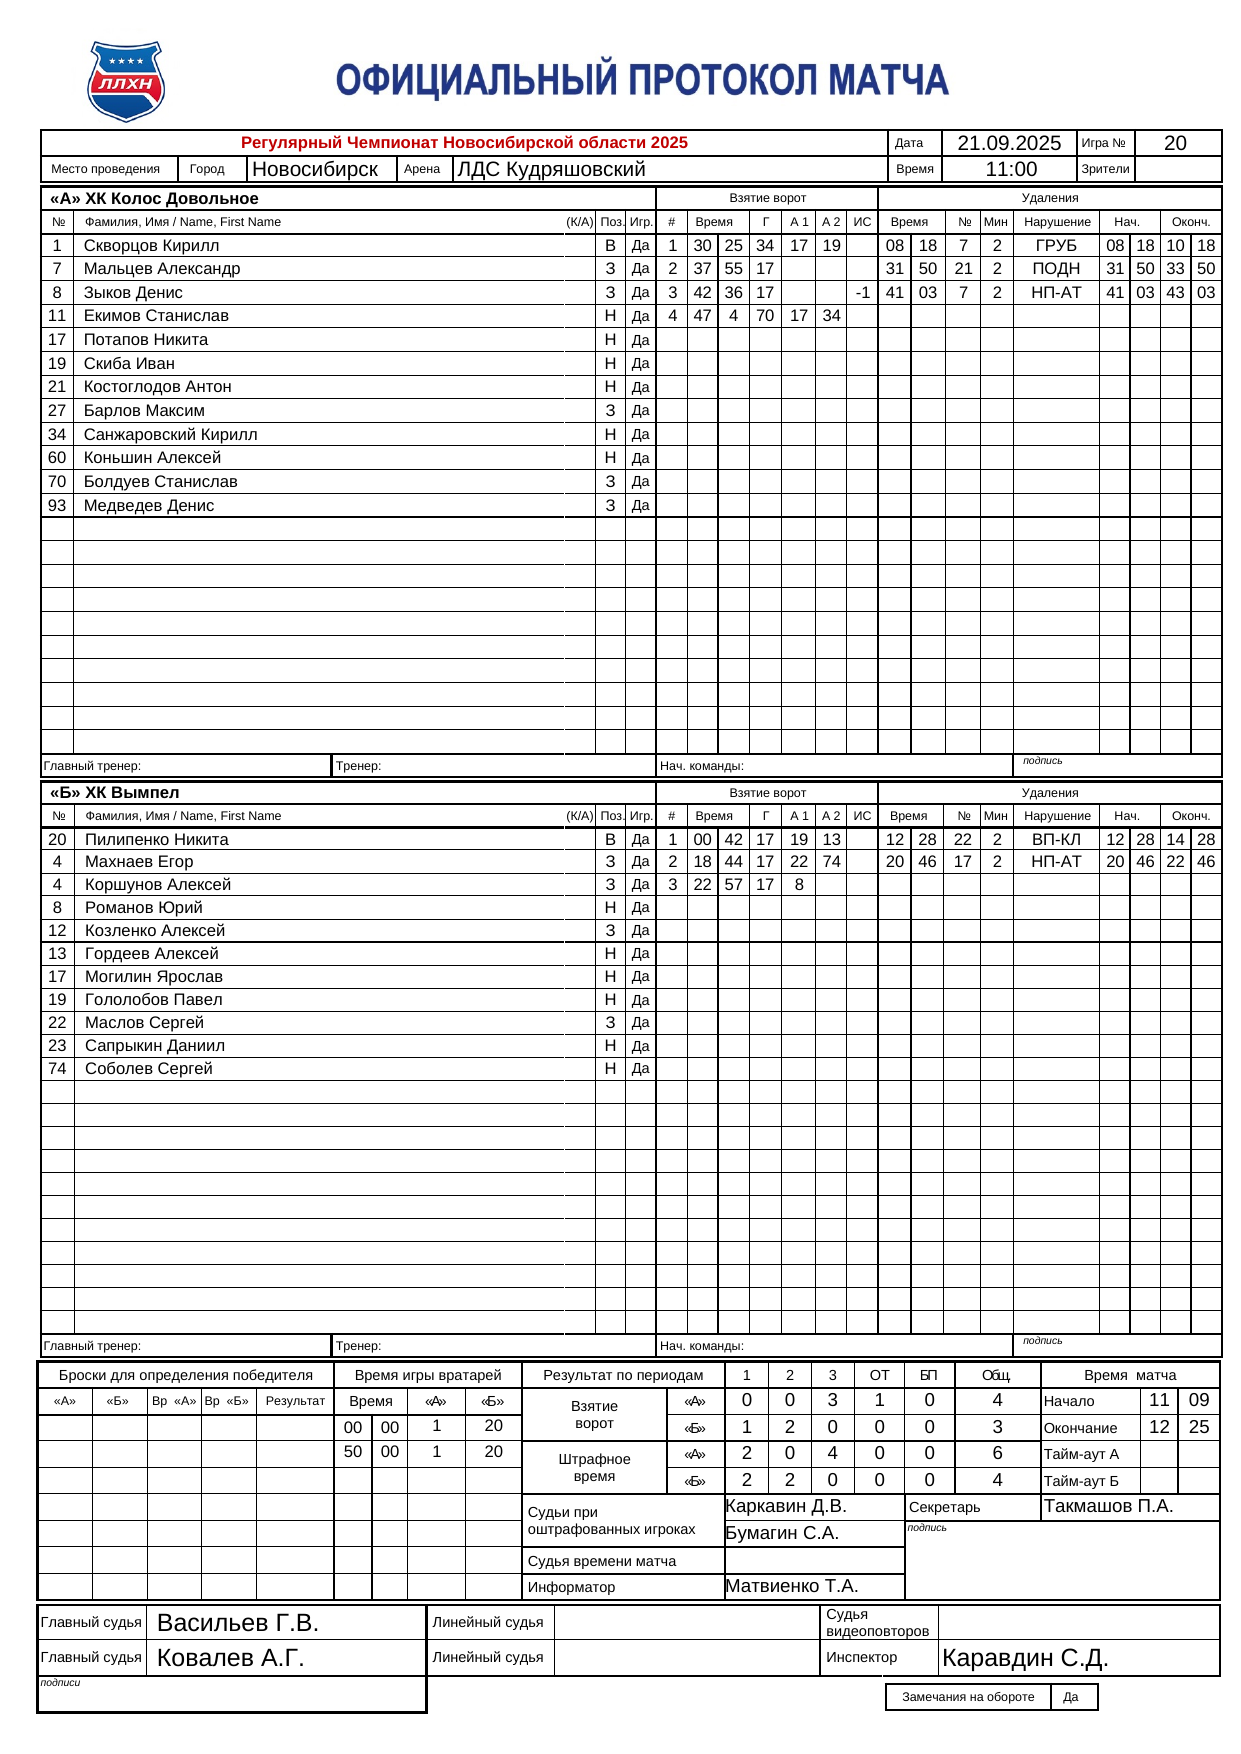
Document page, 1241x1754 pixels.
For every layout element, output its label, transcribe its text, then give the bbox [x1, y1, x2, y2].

table_cell [879, 352, 910, 374]
table_cell [719, 518, 749, 540]
table_cell [626, 1150, 655, 1172]
table_cell подпись [1014, 755, 1221, 776]
table_cell [782, 1311, 815, 1333]
table_cell [1014, 423, 1099, 445]
table_cell [257, 1494, 333, 1520]
table_cell [596, 636, 625, 658]
table_cell [373, 1468, 407, 1493]
table_cell [912, 1311, 943, 1333]
table_cell [981, 1035, 1013, 1057]
table_cell [1192, 1219, 1221, 1241]
table_cell [782, 1288, 815, 1310]
table_cell 19 [42, 989, 74, 1011]
table_cell [1131, 1288, 1160, 1310]
table_cell [1100, 1265, 1129, 1287]
table_cell 03 [1192, 281, 1221, 303]
table_cell [939, 1606, 1219, 1639]
table_cell [657, 612, 687, 634]
table_cell [879, 730, 910, 753]
table_cell [981, 730, 1013, 753]
table_cell [981, 612, 1013, 634]
table_cell [657, 399, 687, 422]
table_cell [1014, 896, 1099, 918]
table_cell [912, 612, 945, 634]
table_cell [42, 1311, 74, 1333]
table_cell [148, 1468, 201, 1493]
table_cell [847, 1150, 877, 1172]
table_cell 50 [1131, 257, 1160, 280]
table_cell ИС [847, 805, 877, 826]
table_cell [1100, 1081, 1129, 1103]
table_cell [1014, 399, 1099, 422]
table_cell [1161, 1012, 1190, 1033]
table_cell [847, 659, 877, 682]
table_cell [688, 1104, 717, 1126]
table_cell [879, 565, 910, 587]
table_cell [565, 352, 595, 374]
table_cell [1192, 1265, 1221, 1287]
table_cell [816, 494, 846, 516]
table_cell [74, 518, 564, 540]
table_cell [657, 376, 687, 398]
table_cell [726, 1548, 904, 1573]
table_header «Б» ХК Вымпел [42, 783, 655, 803]
table_cell [944, 1150, 980, 1172]
table_cell [39, 1547, 92, 1573]
table_cell Потапов Никита [74, 328, 564, 351]
table_cell [719, 1058, 749, 1079]
table_cell [596, 588, 625, 611]
table_header Да [1052, 1685, 1097, 1709]
table_cell [816, 1127, 846, 1149]
table_cell [657, 1288, 687, 1310]
table_cell [688, 920, 717, 941]
table_cell 0 [769, 1442, 811, 1467]
table_cell [981, 494, 1013, 516]
table_cell [879, 1104, 910, 1126]
table_cell 33 [1161, 257, 1190, 280]
table_cell [555, 1606, 819, 1639]
table_cell [1014, 446, 1099, 469]
table_cell [74, 588, 564, 611]
table_cell [981, 1242, 1013, 1264]
table_cell 28 [1192, 829, 1221, 849]
table_cell [782, 494, 815, 516]
table_cell [688, 966, 717, 987]
table_cell [719, 1150, 749, 1172]
table_header Взятие ворот [657, 783, 877, 803]
table_cell 50 [912, 257, 945, 280]
table_cell Махнаев Егор [75, 850, 564, 872]
table_cell [782, 1173, 815, 1195]
table_cell Да [626, 1035, 655, 1057]
table_cell [719, 1081, 749, 1103]
table_cell [879, 1127, 910, 1149]
table_cell [657, 1150, 687, 1172]
table_cell ЛДС Кудряшовский [454, 157, 887, 181]
table_cell Линейный судья [428, 1606, 554, 1639]
table_cell [847, 1104, 877, 1126]
table_cell [1131, 943, 1160, 964]
table_cell [782, 518, 815, 540]
table_cell 17 [944, 850, 980, 872]
table_cell [719, 352, 749, 374]
table_cell [1161, 874, 1190, 895]
table_cell [565, 829, 595, 849]
table_cell [847, 730, 877, 753]
table_cell 17 [750, 829, 781, 849]
table_cell [335, 1521, 371, 1546]
table_cell Штрафное время [523, 1442, 666, 1493]
table_cell 42 [719, 829, 749, 849]
table_cell [816, 1311, 846, 1333]
table_cell 43 [1161, 281, 1190, 303]
table_cell [596, 1173, 625, 1195]
table_cell [93, 1416, 147, 1440]
table_cell З [596, 399, 625, 422]
table_cell [912, 943, 943, 964]
table_cell [1014, 874, 1099, 895]
table_cell [257, 1547, 333, 1573]
table_cell [946, 518, 980, 540]
table_cell Тренер: [333, 1335, 655, 1356]
table_cell [981, 659, 1013, 682]
table_cell [750, 470, 781, 493]
table_cell Сапрыкин Даниил [75, 1035, 564, 1057]
table_cell 8 [782, 874, 815, 895]
table_cell [912, 588, 945, 611]
table_cell [719, 730, 749, 753]
table_cell [847, 352, 877, 374]
table_cell [626, 612, 655, 634]
table_cell [42, 659, 73, 682]
table_cell [912, 1058, 943, 1079]
table_cell [816, 376, 846, 398]
table_cell [565, 235, 595, 256]
table_cell [750, 1288, 781, 1310]
table_cell [912, 423, 945, 445]
table_cell 2 [726, 1468, 768, 1493]
table_cell [816, 730, 846, 753]
table_cell [847, 1173, 877, 1195]
table_cell [1192, 920, 1221, 941]
table_cell № [946, 211, 980, 233]
table_cell [202, 1521, 256, 1546]
table_cell [1192, 518, 1221, 540]
table_cell [719, 1127, 749, 1149]
table_cell Г [750, 211, 781, 233]
table_cell [912, 730, 945, 753]
table_cell [408, 1521, 465, 1546]
table_cell [1161, 1150, 1190, 1172]
table_cell [1141, 1468, 1177, 1493]
table_cell [626, 683, 655, 706]
table_cell «Б» [668, 1468, 724, 1493]
table_cell [1014, 588, 1099, 611]
table_cell [42, 612, 73, 634]
table_cell Результат [257, 1389, 333, 1413]
table_cell [782, 659, 815, 682]
table_cell [944, 896, 980, 918]
table_cell [39, 1416, 92, 1440]
table_cell [688, 423, 717, 445]
table_cell [1100, 1173, 1129, 1195]
table_cell [565, 328, 595, 351]
table_cell [657, 707, 687, 729]
table_cell [202, 1416, 256, 1440]
table_cell [1161, 1196, 1190, 1218]
table_cell [626, 1242, 655, 1264]
table_cell 4 [812, 1442, 854, 1467]
table_cell [42, 1081, 74, 1103]
table_cell [1014, 683, 1099, 706]
table_cell [1161, 470, 1190, 493]
table_cell [879, 1012, 910, 1033]
table_cell А 2 [816, 211, 846, 233]
table_cell 19 [42, 352, 73, 374]
table_cell [750, 1311, 781, 1333]
table_cell Да [626, 257, 655, 280]
table_cell [1100, 966, 1129, 987]
table_cell 03 [912, 281, 945, 303]
table_cell [373, 1521, 407, 1546]
table_cell [42, 1196, 74, 1218]
table_cell [335, 1468, 371, 1493]
table_cell [912, 1104, 943, 1126]
table_cell [626, 1265, 655, 1287]
table_cell [93, 1494, 147, 1520]
table_cell [981, 518, 1013, 540]
table_cell [847, 989, 877, 1011]
table_cell [944, 1058, 980, 1079]
table_cell З [596, 470, 625, 493]
table_cell [981, 707, 1013, 729]
table_cell [912, 659, 945, 682]
table_cell Поз. [596, 211, 625, 233]
table_cell [750, 352, 781, 374]
table_cell [782, 943, 815, 964]
table_cell # [657, 211, 687, 233]
table_cell [1161, 1127, 1190, 1149]
table_cell З [596, 257, 625, 280]
table_cell Главный тренер: [42, 755, 330, 776]
table_cell [879, 707, 910, 729]
table_cell [257, 1574, 333, 1599]
table_cell [1014, 494, 1099, 516]
table_cell [816, 1058, 846, 1079]
table_cell [1131, 352, 1160, 374]
table_cell [1192, 636, 1221, 658]
table_cell [1192, 707, 1221, 729]
table_cell [1192, 1311, 1221, 1333]
table_cell Тренер: [333, 755, 655, 776]
table_cell [879, 659, 910, 682]
table_cell [912, 1173, 943, 1195]
table_cell Гордеев Алексей [75, 943, 564, 964]
table_cell [981, 376, 1013, 398]
table_cell [912, 1012, 943, 1033]
table_cell 22 [944, 829, 980, 849]
table_cell Н [596, 1058, 625, 1079]
table_cell Мин [981, 211, 1013, 233]
table_cell [782, 920, 815, 941]
table_cell [944, 874, 980, 895]
table_cell Нач. [1100, 211, 1160, 233]
table_cell [1100, 446, 1129, 469]
table_cell [688, 989, 717, 1011]
table_cell [42, 1104, 74, 1126]
table_cell 09 [1179, 1389, 1219, 1413]
table_cell [816, 541, 846, 564]
table_cell [1014, 1058, 1099, 1079]
table_cell [847, 874, 877, 895]
table_cell [750, 1104, 781, 1126]
table_header Удаления [879, 188, 1221, 209]
table_cell 47 [688, 305, 717, 327]
table_cell Такмашов П.А. [1042, 1495, 1219, 1520]
table_cell 7 [946, 281, 980, 303]
table_cell 46 [1131, 850, 1160, 872]
table_cell 7 [946, 235, 980, 256]
table_cell 41 [879, 281, 910, 303]
table_cell Коньшин Алексей [74, 446, 564, 469]
table_cell [847, 423, 877, 445]
table_cell [688, 328, 717, 351]
table_cell 50 [1192, 257, 1221, 280]
table_cell [565, 1196, 595, 1218]
table_cell № [42, 805, 74, 826]
table_cell [946, 565, 980, 587]
table_cell [1131, 399, 1160, 422]
table_cell [816, 423, 846, 445]
table_cell [148, 1521, 201, 1546]
table_cell Время [688, 211, 749, 233]
table_cell Нач. [1100, 805, 1160, 826]
table_cell 22 [688, 874, 717, 895]
table_cell [981, 874, 1013, 895]
table_cell [1014, 1012, 1099, 1033]
table_cell [1161, 399, 1190, 422]
table_cell [879, 588, 910, 611]
table_cell [688, 1081, 717, 1103]
table_cell [565, 636, 595, 658]
table_cell Начало [1042, 1389, 1140, 1413]
table_cell [816, 896, 846, 918]
table_cell [1161, 1311, 1190, 1333]
table_cell [657, 943, 687, 964]
table_cell [565, 850, 595, 872]
table_cell Судья видеоповторов [821, 1606, 938, 1639]
table_cell 1 [408, 1441, 465, 1467]
table_header Регулярный Чемпионат Новосибирской области 2025 [42, 131, 887, 155]
table_cell [688, 707, 717, 729]
table_cell 3 [657, 874, 687, 895]
picture [5, 28, 1179, 129]
table_cell Зрители [1078, 157, 1134, 181]
table_cell [626, 707, 655, 729]
table_cell [1014, 659, 1099, 682]
table_cell [1192, 352, 1221, 374]
table_cell [912, 1196, 943, 1218]
table_cell [1131, 376, 1160, 398]
table_cell [657, 636, 687, 658]
table_cell [626, 659, 655, 682]
table_cell [847, 636, 877, 658]
table_cell -1 [847, 281, 877, 303]
table_cell Игр. [626, 805, 655, 826]
table_cell [782, 612, 815, 634]
table_cell [657, 518, 687, 540]
table_cell [912, 1081, 943, 1103]
table_header 3 [812, 1363, 854, 1387]
table_cell 74 [816, 850, 846, 872]
table_cell Гололобов Павел [75, 989, 564, 1011]
table_cell [1131, 920, 1160, 941]
table_cell [1100, 612, 1129, 634]
table_cell [657, 1196, 687, 1218]
table_cell [719, 588, 749, 611]
table_cell [719, 896, 749, 918]
table_cell 46 [1192, 850, 1221, 872]
table_cell [782, 730, 815, 753]
table_cell [1100, 588, 1129, 611]
table_cell [93, 1547, 147, 1573]
table_cell [782, 707, 815, 729]
table_cell 21 [42, 376, 73, 398]
table_cell ИС [847, 211, 877, 233]
table_cell [981, 896, 1013, 918]
table_cell 4 [956, 1468, 1040, 1493]
table_cell [596, 1104, 625, 1126]
table_cell Да [626, 920, 655, 941]
table_cell ПОДН [1014, 257, 1099, 280]
table_cell [816, 588, 846, 611]
table_cell [750, 399, 781, 422]
table_cell [148, 1494, 201, 1520]
table_cell [750, 423, 781, 445]
table_cell [912, 494, 945, 516]
table_cell Время [335, 1389, 407, 1413]
table_cell [847, 328, 877, 351]
table_cell «А» [408, 1389, 465, 1413]
table_cell Время [879, 211, 945, 233]
table_cell [1100, 1242, 1129, 1264]
table_cell [1131, 659, 1160, 682]
table_cell [847, 1219, 877, 1241]
table_cell 50 [335, 1441, 371, 1467]
table_cell Оконч. [1161, 805, 1221, 826]
table_cell [944, 1012, 980, 1033]
table_cell 1 [855, 1389, 904, 1413]
table_cell [74, 730, 564, 753]
table_cell Нач. команды: [657, 1335, 1012, 1356]
table_cell [944, 1242, 980, 1264]
table_cell [782, 446, 815, 469]
table_cell [879, 612, 910, 634]
table_cell [657, 470, 687, 493]
table_cell [1100, 470, 1129, 493]
table_cell [565, 1173, 595, 1195]
table_cell [719, 1173, 749, 1195]
table_cell [1014, 1104, 1099, 1126]
table_cell [408, 1494, 465, 1520]
table_cell [912, 446, 945, 469]
table_cell Мин [981, 805, 1013, 826]
table_cell Да [626, 874, 655, 895]
table_cell [657, 446, 687, 469]
table_cell [750, 1265, 781, 1287]
table_cell [1131, 1104, 1160, 1126]
table_cell [657, 989, 687, 1011]
table_cell 0 [855, 1415, 904, 1440]
table_cell [596, 1196, 625, 1218]
table_cell [565, 376, 595, 398]
table_cell Скиба Иван [74, 352, 564, 374]
table_cell [750, 943, 781, 964]
table_cell 8 [42, 281, 73, 303]
table_cell [946, 352, 980, 374]
table_cell № [944, 805, 980, 826]
table_cell [1100, 989, 1129, 1011]
table_cell [719, 1219, 749, 1241]
table_cell [565, 989, 595, 1011]
table_cell 2 [657, 850, 687, 872]
table_cell [75, 1288, 564, 1310]
table_cell [1161, 518, 1190, 540]
table_cell [847, 235, 877, 256]
table_cell Секретарь [906, 1495, 1040, 1520]
table_cell [719, 376, 749, 398]
table_cell [1100, 920, 1129, 941]
table_cell [981, 1219, 1013, 1241]
table_cell [816, 352, 846, 374]
table_cell [944, 1311, 980, 1333]
table_cell 0 [905, 1415, 954, 1440]
table_cell [719, 989, 749, 1011]
table_cell [847, 1265, 877, 1287]
table_cell 13 [42, 943, 74, 964]
table_cell [42, 1219, 74, 1241]
table_cell [1131, 518, 1160, 540]
table_cell [1161, 1173, 1190, 1195]
table_cell [750, 1127, 781, 1149]
table_cell [847, 943, 877, 964]
table_cell [912, 1219, 943, 1241]
table_cell [816, 1219, 846, 1241]
table_cell 0 [905, 1389, 954, 1413]
table_cell [782, 1196, 815, 1218]
table_cell [565, 730, 595, 753]
table_cell [408, 1468, 465, 1493]
table_cell [750, 1035, 781, 1057]
table_cell [626, 1127, 655, 1149]
table_cell [946, 494, 980, 516]
table_cell [1014, 707, 1099, 729]
table_cell [1192, 565, 1221, 587]
table_cell Г [750, 805, 781, 826]
table_cell 1 [726, 1415, 768, 1440]
table_cell [565, 612, 595, 634]
table_cell 28 [912, 829, 943, 849]
table_cell 6 [956, 1442, 1040, 1467]
table_cell [847, 1127, 877, 1149]
table_cell [657, 588, 687, 611]
table_cell [202, 1547, 256, 1573]
table_cell [1131, 1265, 1160, 1287]
table_cell [1100, 541, 1129, 564]
table_cell [719, 1288, 749, 1310]
table_cell [75, 1173, 564, 1195]
table_cell Могилин Ярослав [75, 966, 564, 987]
table_cell Судьи при оштрафованных игроках [523, 1495, 724, 1546]
table_cell [879, 1058, 910, 1079]
table_cell «А» [39, 1389, 92, 1413]
table_cell А 1 [782, 805, 815, 826]
table_cell [981, 920, 1013, 941]
table_cell 0 [812, 1415, 854, 1440]
table_cell [148, 1441, 201, 1467]
table_cell [565, 1311, 595, 1333]
table_cell [981, 588, 1013, 611]
table_cell Н [596, 966, 625, 987]
table_cell [1014, 470, 1099, 493]
table_cell [719, 565, 749, 587]
table_header 21.09.2025 [943, 131, 1076, 155]
table_cell [75, 1311, 564, 1333]
table_cell [750, 376, 781, 398]
table_cell [981, 943, 1013, 964]
table_cell [1100, 1196, 1129, 1218]
table_cell [944, 1173, 980, 1195]
table_cell [816, 1288, 846, 1310]
table_cell [1192, 659, 1221, 682]
table_cell [1014, 730, 1099, 753]
table_cell [596, 1242, 625, 1264]
table_cell [1100, 305, 1129, 327]
table_cell [1161, 1081, 1190, 1103]
table_cell [879, 328, 910, 351]
table_cell [373, 1547, 407, 1573]
table_cell [688, 612, 717, 634]
table_cell [782, 376, 815, 398]
table_cell 11 [42, 305, 73, 327]
table_cell [688, 1058, 717, 1079]
table_cell [688, 399, 717, 422]
table_cell [1192, 446, 1221, 469]
table_cell [565, 588, 595, 611]
table_cell [782, 1012, 815, 1033]
table_cell Да [626, 1012, 655, 1033]
table_cell [1192, 588, 1221, 611]
table_cell 12 [879, 829, 910, 849]
table_cell [1014, 1219, 1099, 1241]
table_cell [1100, 352, 1129, 374]
table_cell 42 [688, 281, 717, 303]
table_cell [1131, 1219, 1160, 1241]
table_cell [596, 612, 625, 634]
table_cell 2 [981, 281, 1013, 303]
table_header Дата [889, 131, 941, 155]
table_cell [750, 730, 781, 753]
table_cell [1161, 707, 1190, 729]
table_cell [148, 1547, 201, 1573]
table_cell [565, 565, 595, 587]
table_cell [657, 1012, 687, 1033]
table_cell [847, 494, 877, 516]
table_cell [74, 707, 564, 729]
table_cell [1192, 541, 1221, 564]
table_cell Да [626, 1058, 655, 1079]
table_cell [981, 446, 1013, 469]
table_cell [1161, 966, 1190, 987]
table_cell [565, 470, 595, 493]
table_cell [373, 1494, 407, 1520]
table_cell [946, 446, 980, 469]
table_cell [466, 1468, 521, 1493]
table_cell Екимов Станислав [74, 305, 564, 327]
table_cell [912, 636, 945, 658]
table_cell 60 [42, 446, 73, 469]
table_cell [1179, 1468, 1219, 1493]
table_cell [39, 1441, 92, 1467]
table_cell [816, 636, 846, 658]
table_cell [912, 683, 945, 706]
table_cell Время [879, 805, 943, 826]
table_cell [879, 423, 910, 445]
table_cell [946, 470, 980, 493]
table_cell [847, 588, 877, 611]
table_cell [1161, 328, 1190, 351]
table_cell 18 [1192, 235, 1221, 256]
table_cell [565, 1127, 595, 1149]
table_cell Место проведения [42, 157, 177, 181]
table_cell [657, 1104, 687, 1126]
table_cell [912, 1265, 943, 1287]
table_cell А 1 [782, 211, 815, 233]
table_cell Линейный судья [428, 1640, 554, 1675]
table_cell 08 [879, 235, 910, 256]
table_cell «А» [668, 1442, 724, 1467]
table_cell [912, 874, 943, 895]
table_cell [847, 707, 877, 729]
table_cell [596, 518, 625, 540]
table_cell [257, 1416, 333, 1440]
table_cell [565, 446, 595, 469]
table_cell [750, 636, 781, 658]
table_cell [912, 470, 945, 493]
table_cell [1131, 1058, 1160, 1079]
table_cell [816, 1081, 846, 1103]
table_cell [847, 1058, 877, 1079]
table_cell [1100, 1311, 1129, 1333]
table_cell [782, 328, 815, 351]
table_cell [719, 1104, 749, 1126]
table_cell [1161, 612, 1190, 634]
table_cell [944, 1288, 980, 1310]
table_cell [719, 707, 749, 729]
table_cell [1131, 1035, 1160, 1057]
table_cell [1131, 966, 1160, 987]
table_cell [981, 423, 1013, 445]
table_cell [750, 683, 781, 706]
table_cell [42, 1288, 74, 1310]
table_cell [1100, 423, 1129, 445]
table_cell [1131, 989, 1160, 1011]
table_cell [202, 1574, 256, 1599]
table_cell [657, 966, 687, 987]
table_cell (К/А) [565, 805, 595, 826]
table_cell [944, 1127, 980, 1149]
table_cell 25 [1179, 1415, 1219, 1440]
table_cell 27 [42, 399, 73, 422]
table_cell [565, 1035, 595, 1057]
table_cell [1161, 305, 1190, 327]
table_cell Н [596, 989, 625, 1011]
table_cell [981, 966, 1013, 987]
table_cell [93, 1574, 147, 1599]
table_cell [75, 1081, 564, 1103]
table_cell [1100, 896, 1129, 918]
table_cell [74, 636, 564, 658]
table_cell [1100, 1219, 1129, 1241]
table_cell [719, 494, 749, 516]
table_cell Вр «А» [148, 1389, 201, 1413]
table_cell [879, 305, 910, 327]
table_cell З [596, 874, 625, 895]
table_cell 70 [42, 470, 73, 493]
table_cell Ковалев А.Г. [147, 1640, 425, 1675]
table_cell Костоглодов Антон [74, 376, 564, 398]
table_cell 18 [1131, 235, 1160, 256]
table_cell А 2 [816, 805, 846, 826]
table_cell [847, 1242, 877, 1264]
table_header Игра № [1078, 131, 1134, 155]
table_cell [148, 1416, 201, 1440]
table_cell [750, 966, 781, 987]
table_cell Болдуев Станислав [74, 470, 564, 493]
table_cell [981, 1058, 1013, 1079]
table_cell [847, 257, 877, 280]
table_cell [1131, 541, 1160, 564]
table_cell [912, 966, 943, 987]
table_cell [782, 257, 815, 280]
table_cell [1192, 730, 1221, 753]
table_cell [75, 1150, 564, 1172]
table_cell [42, 1127, 74, 1149]
table_cell [1192, 1035, 1221, 1057]
table_cell [847, 446, 877, 469]
table_cell [879, 943, 910, 964]
table_cell [1014, 565, 1099, 587]
table_cell Новосибирск [248, 157, 396, 181]
table_cell (К/А) [565, 211, 595, 233]
table_cell [202, 1468, 256, 1493]
table_cell 18 [688, 850, 717, 872]
table_cell [1014, 1288, 1099, 1310]
table_cell [719, 636, 749, 658]
table_cell [981, 1288, 1013, 1310]
table_cell Да [626, 305, 655, 327]
table_cell [1014, 1196, 1099, 1218]
table_cell [1192, 376, 1221, 398]
table_cell [1161, 636, 1190, 658]
table_cell 30 [688, 235, 717, 256]
table_cell [596, 1127, 625, 1149]
table_cell [596, 1081, 625, 1103]
table_cell [879, 1265, 910, 1287]
table_cell [719, 423, 749, 445]
table_cell [565, 518, 595, 540]
table_cell [879, 683, 910, 706]
table_cell [1161, 989, 1190, 1011]
table_cell [657, 494, 687, 516]
table_cell [688, 470, 717, 493]
table_cell [750, 1242, 781, 1264]
table_cell [719, 328, 749, 351]
table_cell [981, 1311, 1013, 1333]
table_cell З [596, 1012, 625, 1033]
table_cell 1 [408, 1416, 465, 1440]
table_cell [1131, 423, 1160, 445]
table_cell [74, 612, 564, 634]
table_cell Коршунов Алексей [75, 874, 564, 895]
table_cell [847, 612, 877, 634]
table_cell В [596, 235, 625, 256]
table_cell [1192, 989, 1221, 1011]
table_cell [912, 376, 945, 398]
table_cell [847, 376, 877, 398]
table_cell [946, 730, 980, 753]
table_cell [1161, 1104, 1190, 1126]
table_header Замечания на обороте [887, 1685, 1050, 1709]
table_cell [879, 966, 910, 987]
table_cell Информатор [523, 1575, 724, 1599]
table_cell [74, 541, 564, 564]
table_cell [1014, 636, 1099, 658]
table_cell 08 [1100, 235, 1129, 256]
table_cell [944, 920, 980, 941]
table_cell [565, 305, 595, 327]
table_cell [1131, 730, 1160, 753]
table_cell [816, 1150, 846, 1172]
table_cell Инспектор [821, 1640, 938, 1675]
table_cell [1131, 1081, 1160, 1103]
table_cell [688, 446, 717, 469]
table_cell [946, 328, 980, 351]
table_cell [750, 1081, 781, 1103]
table_cell [719, 683, 749, 706]
table_cell [782, 352, 815, 374]
table_cell [816, 659, 846, 682]
table_cell «А» [668, 1389, 724, 1413]
table_cell [626, 588, 655, 611]
table_cell [981, 1081, 1013, 1103]
table_cell [847, 1288, 877, 1310]
table_cell [782, 1127, 815, 1149]
table_cell 12 [42, 920, 74, 941]
table_cell [93, 1521, 147, 1546]
table_cell [596, 659, 625, 682]
table_cell [1161, 1219, 1190, 1241]
table_cell Да [626, 376, 655, 398]
table_cell [1161, 1265, 1190, 1287]
table_cell [879, 989, 910, 1011]
table_cell [944, 1104, 980, 1126]
table_cell 57 [719, 874, 749, 895]
table_cell [816, 966, 846, 987]
table_cell 0 [855, 1442, 904, 1467]
table_cell [750, 1150, 781, 1172]
table_cell [782, 896, 815, 918]
table_cell [688, 518, 717, 540]
table_cell [1100, 518, 1129, 540]
table_cell [946, 659, 980, 682]
table_cell [565, 920, 595, 941]
table_cell [688, 588, 717, 611]
table_cell Главный судья [39, 1606, 146, 1639]
table_cell [879, 1311, 910, 1333]
table_cell [912, 1242, 943, 1264]
table_cell Окончание [1042, 1415, 1140, 1440]
table_cell [1161, 565, 1190, 587]
table_cell [1192, 1058, 1221, 1079]
table_cell [847, 1081, 877, 1103]
table_cell [1136, 157, 1221, 181]
table_cell 3 [657, 281, 687, 303]
table_cell Матвиенко Т.А. [726, 1575, 904, 1599]
table_cell [688, 636, 717, 658]
table_cell 03 [1131, 281, 1160, 303]
table_cell [688, 1288, 717, 1310]
table_cell [1014, 1265, 1099, 1287]
table_cell 17 [750, 257, 781, 280]
table_cell [750, 1012, 781, 1033]
table_cell Каркавин Д.В. [726, 1495, 904, 1520]
table_cell [719, 659, 749, 682]
table_cell [879, 1242, 910, 1264]
table_cell [408, 1574, 465, 1599]
table_cell 0 [905, 1442, 954, 1467]
table_cell Да [626, 423, 655, 445]
table_cell 7 [42, 257, 73, 280]
table_cell [912, 989, 943, 1011]
table_cell [719, 446, 749, 469]
table_cell Маслов Сергей [75, 1012, 564, 1033]
table_cell Н [596, 376, 625, 398]
table_cell 8 [42, 896, 74, 918]
table_cell [847, 399, 877, 422]
table_cell 17 [42, 328, 73, 351]
table_cell Н [596, 328, 625, 351]
table_cell [879, 376, 910, 398]
table_cell [1161, 376, 1190, 398]
table_cell [75, 1127, 564, 1149]
table_cell [626, 1104, 655, 1126]
table_cell [782, 1150, 815, 1172]
table_cell [626, 1196, 655, 1218]
table_cell [816, 943, 846, 964]
table_header 2 [769, 1363, 811, 1387]
table_cell Главный тренер: [42, 1335, 330, 1356]
table_cell [946, 707, 980, 729]
table_cell [657, 1311, 687, 1333]
table_cell Да [626, 281, 655, 303]
table_cell Н [596, 305, 625, 327]
table_cell [466, 1494, 521, 1520]
table_cell [657, 1127, 687, 1149]
table_cell [39, 1468, 92, 1493]
table_cell [1192, 896, 1221, 918]
table_cell Да [626, 896, 655, 918]
table_cell [879, 1173, 910, 1195]
table_cell [626, 541, 655, 564]
table_cell [596, 565, 625, 587]
table_cell [1100, 1127, 1129, 1149]
table_cell 2 [726, 1442, 768, 1467]
table_cell [1192, 305, 1221, 327]
table_cell Да [626, 235, 655, 256]
table_cell [42, 1173, 74, 1195]
table_cell Да [626, 829, 655, 849]
table_cell [750, 612, 781, 634]
table_cell [946, 541, 980, 564]
table_cell [1014, 518, 1099, 540]
table_cell [75, 1104, 564, 1126]
table_cell 00 [688, 829, 717, 849]
table_cell [879, 518, 910, 540]
table_cell [657, 423, 687, 445]
table_cell Соболев Сергей [75, 1058, 564, 1079]
table_cell [257, 1521, 333, 1546]
table_cell [719, 920, 749, 941]
table_cell 0 [905, 1468, 954, 1493]
table_cell [879, 1150, 910, 1172]
table_cell [1179, 1441, 1219, 1467]
table_cell [750, 588, 781, 611]
table_cell [981, 1173, 1013, 1195]
table_cell Игр. [626, 211, 655, 233]
table_cell [466, 1574, 521, 1599]
table_cell [944, 1265, 980, 1287]
table_cell [1014, 352, 1099, 374]
table_cell 3 [956, 1415, 1040, 1440]
table_cell [1161, 588, 1190, 611]
table_cell Да [626, 446, 655, 469]
table_cell Козленко Алексей [75, 920, 564, 941]
table_cell [75, 1196, 564, 1218]
table_cell 20 [466, 1441, 521, 1467]
table_cell З [596, 281, 625, 303]
table_cell [202, 1494, 256, 1520]
table_cell [688, 1035, 717, 1057]
table_cell [816, 683, 846, 706]
table_cell [750, 446, 781, 469]
table_cell [1131, 494, 1160, 516]
table_cell [688, 1219, 717, 1241]
table_cell [596, 1219, 625, 1241]
table_cell 19 [816, 235, 846, 256]
table_cell [981, 636, 1013, 658]
table_cell [373, 1574, 407, 1599]
table_cell Фамилия, Имя / Name, First Name [75, 805, 565, 826]
table_cell [657, 1219, 687, 1241]
table_cell [1192, 1012, 1221, 1033]
table_cell 2 [981, 829, 1013, 849]
table_cell «Б» [93, 1389, 147, 1413]
table_cell [912, 707, 945, 729]
table_cell 28 [1131, 829, 1160, 849]
table_cell [408, 1547, 465, 1573]
table_cell [981, 399, 1013, 422]
table_cell [847, 1035, 877, 1057]
table_cell [1014, 1127, 1099, 1149]
table_cell [750, 494, 781, 516]
table_cell [1014, 989, 1099, 1011]
table_cell Санжаровский Кирилл [74, 423, 564, 445]
table_cell [816, 518, 846, 540]
table_cell [657, 730, 687, 753]
table_cell [782, 588, 815, 611]
table_cell Да [626, 943, 655, 964]
table_cell [42, 541, 73, 564]
table_cell Каравдин С.Д. [939, 1640, 1219, 1675]
table_cell Медведев Денис [74, 494, 564, 516]
table_cell [565, 683, 595, 706]
table_cell [565, 1058, 595, 1079]
table_cell 00 [373, 1441, 407, 1467]
table_cell [1014, 328, 1099, 351]
table_cell [719, 966, 749, 987]
table_cell 20 [466, 1416, 521, 1440]
table_cell [657, 328, 687, 351]
table_cell 0 [855, 1468, 904, 1493]
table_cell Главный судья [39, 1640, 146, 1675]
table_cell [847, 1311, 877, 1333]
table_cell [879, 446, 910, 469]
table_cell [750, 659, 781, 682]
table_cell [257, 1468, 333, 1493]
table_cell З [596, 494, 625, 516]
table_cell [565, 707, 595, 729]
table_cell [782, 636, 815, 658]
table_cell [1131, 1242, 1160, 1264]
table_cell НП-АТ [1014, 850, 1099, 872]
table_cell подпись [906, 1522, 1219, 1599]
table_cell [657, 352, 687, 374]
table_cell [1100, 874, 1129, 895]
table_cell НП-АТ [1014, 281, 1099, 303]
table_cell [626, 565, 655, 587]
table_cell 3 [812, 1389, 854, 1413]
table_cell [782, 1058, 815, 1079]
table_cell [944, 1081, 980, 1103]
table_cell Н [596, 423, 625, 445]
table_header Общ. [956, 1363, 1040, 1387]
table_cell 13 [816, 829, 846, 849]
table_cell [816, 1265, 846, 1287]
table_cell [1014, 541, 1099, 564]
table_cell [981, 328, 1013, 351]
table_cell 00 [373, 1416, 407, 1440]
table_cell [782, 1242, 815, 1264]
table_cell [1192, 874, 1221, 895]
table_cell «Б » [466, 1389, 521, 1413]
table_cell [1192, 943, 1221, 964]
table_cell [565, 1219, 595, 1241]
table_cell 93 [42, 494, 73, 516]
table_cell [782, 399, 815, 422]
table_cell Время [688, 805, 749, 826]
table_cell [1014, 1150, 1099, 1172]
table_cell [946, 612, 980, 634]
table_cell [847, 518, 877, 540]
table_cell 1 [42, 235, 73, 256]
table_header Броски для определения победителя [39, 1363, 333, 1387]
table_cell [912, 305, 945, 327]
table_cell [782, 1081, 815, 1103]
table_cell [816, 1012, 846, 1033]
table_cell 2 [981, 850, 1013, 872]
table_cell [565, 943, 595, 964]
table_cell [75, 1242, 564, 1264]
table_cell [750, 1219, 781, 1241]
table_cell [1131, 1150, 1160, 1172]
table_cell Поз. [596, 805, 625, 826]
table_cell [1161, 1035, 1190, 1057]
table_cell [1161, 352, 1190, 374]
table_cell [981, 683, 1013, 706]
table_cell Тайм-аут А [1042, 1441, 1140, 1467]
table_cell Н [596, 943, 625, 964]
table_cell [93, 1441, 147, 1467]
table_cell З [596, 850, 625, 872]
table_cell [981, 989, 1013, 1011]
table_cell [565, 896, 595, 918]
table_cell [1161, 1288, 1190, 1310]
table_cell [1100, 1012, 1129, 1033]
table_cell [428, 1677, 882, 1711]
table_cell [847, 1012, 877, 1033]
table_cell [1131, 305, 1160, 327]
table_cell [879, 399, 910, 422]
table_cell [1014, 920, 1099, 941]
table_cell [816, 707, 846, 729]
table_cell 4 [956, 1389, 1040, 1413]
table_cell [912, 328, 945, 351]
table_cell Н [596, 352, 625, 374]
table_cell [1131, 612, 1160, 634]
table_cell [816, 565, 846, 587]
table_cell Н [596, 1035, 625, 1057]
table_cell [596, 1150, 625, 1172]
table_cell [1131, 1196, 1160, 1218]
table_cell [912, 518, 945, 540]
table_cell [565, 1288, 595, 1310]
table_cell [1014, 612, 1099, 634]
table_cell [42, 1242, 74, 1264]
table_cell [1192, 1242, 1221, 1264]
table_cell [847, 470, 877, 493]
table_cell подпись [1014, 1335, 1221, 1356]
table_cell [565, 1081, 595, 1103]
table_cell [750, 328, 781, 351]
table_cell 17 [782, 305, 815, 327]
table_cell [1100, 1288, 1129, 1310]
table_cell [1192, 328, 1221, 351]
table_cell [879, 1196, 910, 1218]
table_cell [596, 730, 625, 753]
table_cell [1161, 1242, 1190, 1264]
table_cell 10 [1161, 235, 1190, 256]
table_cell [1131, 588, 1160, 611]
table_cell [1192, 1150, 1221, 1172]
table_cell [719, 1242, 749, 1264]
table_cell [335, 1547, 371, 1573]
table_cell [657, 920, 687, 941]
table_cell 17 [750, 850, 781, 872]
table_cell 18 [912, 235, 945, 256]
table_cell [466, 1521, 521, 1546]
table_cell [1131, 1012, 1160, 1033]
table_cell Взятие ворот [523, 1389, 666, 1440]
table_cell [1131, 1173, 1160, 1195]
table_cell В [596, 829, 625, 849]
table_cell [1131, 470, 1160, 493]
table_cell [688, 541, 717, 564]
table_cell [565, 1012, 595, 1033]
table_cell [657, 1242, 687, 1264]
table_cell [879, 541, 910, 564]
table_cell [981, 352, 1013, 374]
table_cell [1192, 1173, 1221, 1195]
table_cell [1100, 1104, 1129, 1126]
table_cell [944, 1035, 980, 1057]
table_cell [816, 1104, 846, 1126]
table_cell [1100, 1035, 1129, 1057]
table_cell [688, 683, 717, 706]
table_cell 00 [335, 1416, 371, 1440]
table_cell [782, 1219, 815, 1241]
table_cell [981, 541, 1013, 564]
table_cell [688, 376, 717, 398]
table_cell [688, 659, 717, 682]
table_cell 37 [688, 257, 717, 280]
table_cell «Б» [668, 1415, 724, 1440]
table_cell [1099, 1682, 1220, 1711]
table_cell [782, 565, 815, 587]
table_cell [750, 896, 781, 918]
table_cell Да [626, 494, 655, 516]
table_cell [1161, 1058, 1190, 1079]
table_cell 21 [946, 257, 980, 280]
table_cell [879, 1081, 910, 1103]
table_cell [981, 1196, 1013, 1218]
table_cell [42, 518, 73, 540]
table_cell [596, 1288, 625, 1310]
table_cell 22 [42, 1012, 74, 1033]
table_cell [912, 399, 945, 422]
table_cell [879, 920, 910, 941]
table_cell [847, 565, 877, 587]
table_cell [847, 896, 877, 918]
table_cell [42, 707, 73, 729]
table_cell [42, 683, 73, 706]
table_cell [565, 1242, 595, 1264]
table_cell [42, 588, 73, 611]
table_cell [946, 305, 980, 327]
table_cell [847, 850, 877, 872]
table_cell [1161, 446, 1190, 469]
table_cell [565, 423, 595, 445]
table_cell Пилипенко Никита [75, 829, 564, 849]
table_cell [912, 1035, 943, 1057]
table_cell [1131, 683, 1160, 706]
table_cell 0 [726, 1389, 768, 1413]
table_cell [42, 565, 73, 587]
table_cell [847, 920, 877, 941]
table_cell [1100, 1058, 1129, 1079]
table_cell [74, 683, 564, 706]
table_cell [944, 1219, 980, 1241]
table_cell [1192, 470, 1221, 493]
table_cell [626, 1081, 655, 1103]
table_cell [1100, 1150, 1129, 1172]
table_cell [944, 966, 980, 987]
table_cell [688, 896, 717, 918]
table_cell 34 [42, 423, 73, 445]
table_cell [626, 636, 655, 658]
table_cell [1131, 446, 1160, 469]
table_cell [1014, 943, 1099, 964]
table_cell [688, 943, 717, 964]
table_cell 31 [1100, 257, 1129, 280]
table_cell [1192, 683, 1221, 706]
table_cell [1014, 305, 1099, 327]
table_cell [1131, 328, 1160, 351]
table_cell 0 [812, 1468, 854, 1493]
table_cell [688, 1127, 717, 1149]
table_cell 11:00 [943, 157, 1076, 181]
table_cell [596, 1311, 625, 1333]
table_cell [816, 1242, 846, 1264]
table_cell [750, 920, 781, 941]
table_cell [816, 328, 846, 351]
table_cell [688, 1012, 717, 1033]
table_cell [1141, 1441, 1177, 1467]
table_cell [912, 920, 943, 941]
table_cell [946, 588, 980, 611]
table_cell [879, 470, 910, 493]
table_cell [946, 399, 980, 422]
table_cell [1192, 423, 1221, 445]
table_cell 22 [782, 850, 815, 872]
table_cell [1161, 683, 1190, 706]
table_cell [1192, 494, 1221, 516]
table_cell [750, 518, 781, 540]
table_cell [750, 1196, 781, 1218]
table_cell 2 [769, 1415, 811, 1440]
table_cell [981, 1127, 1013, 1149]
table_cell [782, 683, 815, 706]
table_cell [879, 494, 910, 516]
table_cell [565, 874, 595, 895]
table_cell [912, 1127, 943, 1149]
table_cell [816, 446, 846, 469]
table_cell [879, 1219, 910, 1241]
table_cell 17 [750, 874, 781, 895]
table_cell [335, 1494, 371, 1520]
table_cell ВП-КЛ [1014, 829, 1099, 849]
table_cell Да [626, 850, 655, 872]
table_cell [719, 541, 749, 564]
table_cell [626, 1311, 655, 1333]
table_cell [981, 1150, 1013, 1172]
table_cell Да [626, 352, 655, 374]
table_cell [688, 730, 717, 753]
table_cell [847, 683, 877, 706]
table_cell [981, 305, 1013, 327]
table_cell 31 [879, 257, 910, 280]
table_cell Скворцов Кирилл [74, 235, 564, 256]
table_cell 12 [1141, 1415, 1177, 1440]
table_cell [1131, 896, 1160, 918]
table_cell [981, 1265, 1013, 1287]
table_cell 4 [42, 874, 74, 895]
table_cell [1100, 494, 1129, 516]
table_cell подписи [39, 1677, 425, 1711]
table_cell [883, 1677, 1220, 1681]
table_cell [688, 494, 717, 516]
table_cell [42, 730, 73, 753]
table_cell [782, 541, 815, 564]
table_cell [626, 1219, 655, 1241]
table_cell 19 [782, 829, 815, 849]
table_cell [1014, 376, 1099, 398]
table_cell 4 [657, 305, 687, 327]
table_cell Да [626, 966, 655, 987]
table_cell 25 [719, 235, 749, 256]
table_cell [1014, 1081, 1099, 1103]
table_cell [1131, 1311, 1160, 1333]
table_cell Вр «Б» [202, 1389, 256, 1413]
table_cell [1161, 920, 1190, 941]
table_cell [1100, 636, 1129, 658]
table_cell [626, 518, 655, 540]
table_cell [626, 1173, 655, 1195]
table_cell Нарушение [1014, 211, 1099, 233]
table_cell [1192, 1196, 1221, 1218]
table_cell Романов Юрий [75, 896, 564, 918]
table_cell [750, 541, 781, 564]
table_cell Н [596, 896, 625, 918]
table_cell [148, 1574, 201, 1599]
table_cell 36 [719, 281, 749, 303]
table_cell [1161, 423, 1190, 445]
table_cell Барлов Максим [74, 399, 564, 422]
table_cell [1192, 1104, 1221, 1126]
table_cell [1192, 1127, 1221, 1149]
table_cell [1192, 399, 1221, 422]
table_cell 2 [981, 257, 1013, 280]
table_cell 4 [42, 850, 74, 872]
table_cell 41 [1100, 281, 1129, 303]
table_cell 74 [42, 1058, 74, 1079]
table_cell [750, 565, 781, 587]
table_cell [657, 1035, 687, 1057]
table_cell 2 [769, 1468, 811, 1493]
table_cell Оконч. [1161, 211, 1221, 233]
table_cell [1131, 1127, 1160, 1149]
table_cell [782, 281, 815, 303]
table_cell [847, 305, 877, 327]
table_cell 1 [657, 235, 687, 256]
table_cell [596, 683, 625, 706]
table_cell 12 [1100, 829, 1129, 849]
table_cell [1131, 874, 1160, 895]
table_cell [879, 636, 910, 658]
table_cell 20 [42, 829, 74, 849]
table_cell [946, 636, 980, 658]
table_header БП [905, 1363, 954, 1387]
table_header Результат по периодам [523, 1363, 724, 1387]
table_cell [1161, 943, 1190, 964]
table_cell [1192, 612, 1221, 634]
table_cell [816, 281, 846, 303]
table_cell [719, 1012, 749, 1033]
table_cell [816, 1173, 846, 1195]
table_cell 46 [912, 850, 943, 872]
table_cell [1100, 565, 1129, 587]
table_cell [816, 612, 846, 634]
table_cell [596, 541, 625, 564]
table_cell Нач. команды: [657, 755, 1012, 776]
table_cell [912, 541, 945, 564]
table_cell 14 [1161, 829, 1190, 849]
table_cell [565, 1104, 595, 1126]
table_cell [981, 470, 1013, 493]
table_cell Бумагин С.А. [726, 1521, 904, 1546]
table_cell [946, 683, 980, 706]
table_cell [688, 1150, 717, 1172]
table_cell [74, 565, 564, 587]
table_cell [1161, 541, 1190, 564]
table_cell [657, 1265, 687, 1287]
table_cell [847, 1196, 877, 1218]
table_cell [750, 707, 781, 729]
table_cell [782, 966, 815, 987]
table_header 20 [1136, 131, 1221, 155]
table_cell 11 [1141, 1389, 1177, 1413]
table_cell [1100, 683, 1129, 706]
table_cell [1100, 659, 1129, 682]
table_cell № [42, 211, 73, 233]
table_cell [1161, 730, 1190, 753]
table_cell [816, 1035, 846, 1057]
table_cell З [596, 920, 625, 941]
table_cell Васильев Г.В. [147, 1606, 425, 1639]
table_cell 22 [1161, 850, 1190, 872]
table_cell [657, 683, 687, 706]
table_cell [879, 1288, 910, 1310]
table_cell [816, 257, 846, 280]
table_cell [657, 1173, 687, 1195]
table_cell [782, 423, 815, 445]
table_cell [93, 1468, 147, 1493]
table_cell [1161, 896, 1190, 918]
table_header Взятие ворот [657, 188, 877, 209]
table_cell [596, 1265, 625, 1287]
table_cell [782, 470, 815, 493]
table_cell [816, 989, 846, 1011]
table_cell 17 [750, 281, 781, 303]
table_cell [1131, 565, 1160, 587]
table_cell [39, 1574, 92, 1599]
table_cell [565, 257, 595, 280]
table_cell [565, 1150, 595, 1172]
table_cell [688, 1265, 717, 1287]
table_cell [944, 1196, 980, 1218]
table_cell [657, 541, 687, 564]
table_cell [565, 659, 595, 682]
table_cell 34 [816, 305, 846, 327]
table_cell [596, 707, 625, 729]
table_cell [688, 1242, 717, 1264]
table_header Время матча [1042, 1363, 1219, 1387]
table_cell [657, 896, 687, 918]
table_cell [750, 1058, 781, 1079]
table_cell [719, 943, 749, 964]
table_cell 20 [1100, 850, 1129, 872]
table_cell [816, 874, 846, 895]
table_cell 20 [879, 850, 910, 872]
table_cell [565, 281, 595, 303]
table_cell [981, 1104, 1013, 1126]
table_cell [719, 1035, 749, 1057]
table_cell [912, 896, 943, 918]
table_cell [1131, 707, 1160, 729]
table_cell Время [889, 157, 941, 181]
table_cell [688, 1196, 717, 1218]
table_cell [782, 1035, 815, 1057]
table_cell 4 [719, 305, 749, 327]
table_cell [847, 541, 877, 564]
table_cell [719, 470, 749, 493]
table_cell [879, 874, 910, 895]
table_cell [565, 966, 595, 987]
table_cell [657, 565, 687, 587]
table_cell [1192, 1081, 1221, 1103]
table_cell 23 [42, 1035, 74, 1057]
table_cell [782, 989, 815, 1011]
table_cell [565, 399, 595, 422]
table_cell Да [626, 328, 655, 351]
table_cell 70 [750, 305, 781, 327]
table_cell Город [179, 157, 246, 181]
table_cell [719, 1311, 749, 1333]
table_cell [1100, 707, 1129, 729]
table_cell [981, 565, 1013, 587]
table_cell Нарушение [1014, 805, 1099, 826]
table_cell [1014, 1242, 1099, 1264]
table_cell [335, 1574, 371, 1599]
table_cell 2 [981, 235, 1013, 256]
table_cell [1100, 730, 1129, 753]
table_cell [1014, 1311, 1099, 1333]
table_cell [1100, 328, 1129, 351]
table_cell [1014, 966, 1099, 987]
table_cell [688, 1173, 717, 1195]
table_cell [688, 352, 717, 374]
table_cell [912, 1288, 943, 1310]
table_cell Тайм-аут Б [1042, 1468, 1140, 1493]
table_cell [565, 494, 595, 516]
table_cell [847, 966, 877, 987]
table_header Время игры вратарей [335, 1363, 521, 1387]
table_cell [688, 1311, 717, 1333]
table_cell [847, 829, 877, 849]
table_cell [565, 541, 595, 564]
table_cell [879, 1035, 910, 1057]
table_cell Н [596, 446, 625, 469]
table_header 1 [726, 1363, 768, 1387]
table_cell [912, 352, 945, 374]
table_cell [565, 1265, 595, 1287]
table_cell [39, 1521, 92, 1546]
table_cell [1161, 659, 1190, 682]
table_cell 34 [750, 235, 781, 256]
table_cell [981, 1012, 1013, 1033]
table_cell [782, 1265, 815, 1287]
table_cell [1100, 399, 1129, 422]
table_cell Да [626, 399, 655, 422]
table_cell [944, 989, 980, 1011]
table_cell [750, 989, 781, 1011]
table_cell 55 [719, 257, 749, 280]
table_cell [750, 1173, 781, 1195]
table_cell [202, 1441, 256, 1467]
table_cell 2 [657, 257, 687, 280]
table_cell [626, 730, 655, 753]
table_cell [1014, 1035, 1099, 1057]
table_cell [1192, 966, 1221, 987]
table_cell [257, 1441, 333, 1467]
table_cell Да [626, 989, 655, 1011]
table_cell Мальцев Александр [74, 257, 564, 280]
table_cell [946, 423, 980, 445]
table_cell Судья времени матча [523, 1548, 724, 1573]
table_cell # [657, 805, 687, 826]
table_cell [42, 1150, 74, 1172]
table_cell Зыков Денис [74, 281, 564, 303]
table_cell [816, 920, 846, 941]
table_cell [1100, 376, 1129, 398]
table_cell 1 [657, 829, 687, 849]
table_cell 17 [42, 966, 74, 987]
table_cell 17 [782, 235, 815, 256]
table_cell [719, 399, 749, 422]
table_cell [1131, 636, 1160, 658]
table_cell ГРУБ [1014, 235, 1099, 256]
table_cell [719, 612, 749, 634]
table_cell Арена [398, 157, 452, 181]
table_header ОТ [855, 1363, 904, 1387]
table_cell [816, 399, 846, 422]
table_cell [466, 1547, 521, 1573]
table_cell [944, 943, 980, 964]
table_cell [688, 565, 717, 587]
table_cell [657, 1081, 687, 1103]
table_cell [719, 1196, 749, 1218]
table_cell Фамилия, Имя / Name, First Name [74, 211, 565, 233]
table_cell [1192, 1288, 1221, 1310]
table_cell [912, 565, 945, 587]
table_cell [75, 1265, 564, 1287]
table_cell [657, 659, 687, 682]
table_cell [946, 376, 980, 398]
table_header Удаления [879, 783, 1221, 803]
table_cell [42, 1265, 74, 1287]
table_cell [782, 1104, 815, 1126]
table_cell [1100, 943, 1129, 964]
table_cell [1161, 494, 1190, 516]
table_cell [39, 1494, 92, 1520]
table_cell [816, 470, 846, 493]
table_cell 0 [769, 1389, 811, 1413]
table_cell [75, 1219, 564, 1241]
table_cell Да [626, 470, 655, 493]
table_cell [816, 1196, 846, 1218]
table_cell [912, 1150, 943, 1172]
table_cell [626, 1288, 655, 1310]
table_cell 44 [719, 850, 749, 872]
table_cell [42, 636, 73, 658]
table_cell [657, 1058, 687, 1079]
table_cell [555, 1640, 819, 1675]
table_cell [1014, 1173, 1099, 1195]
table_header «А» ХК Колос Довольное [42, 188, 655, 209]
table_cell [879, 896, 910, 918]
table_cell [719, 1265, 749, 1287]
table_cell [74, 659, 564, 682]
